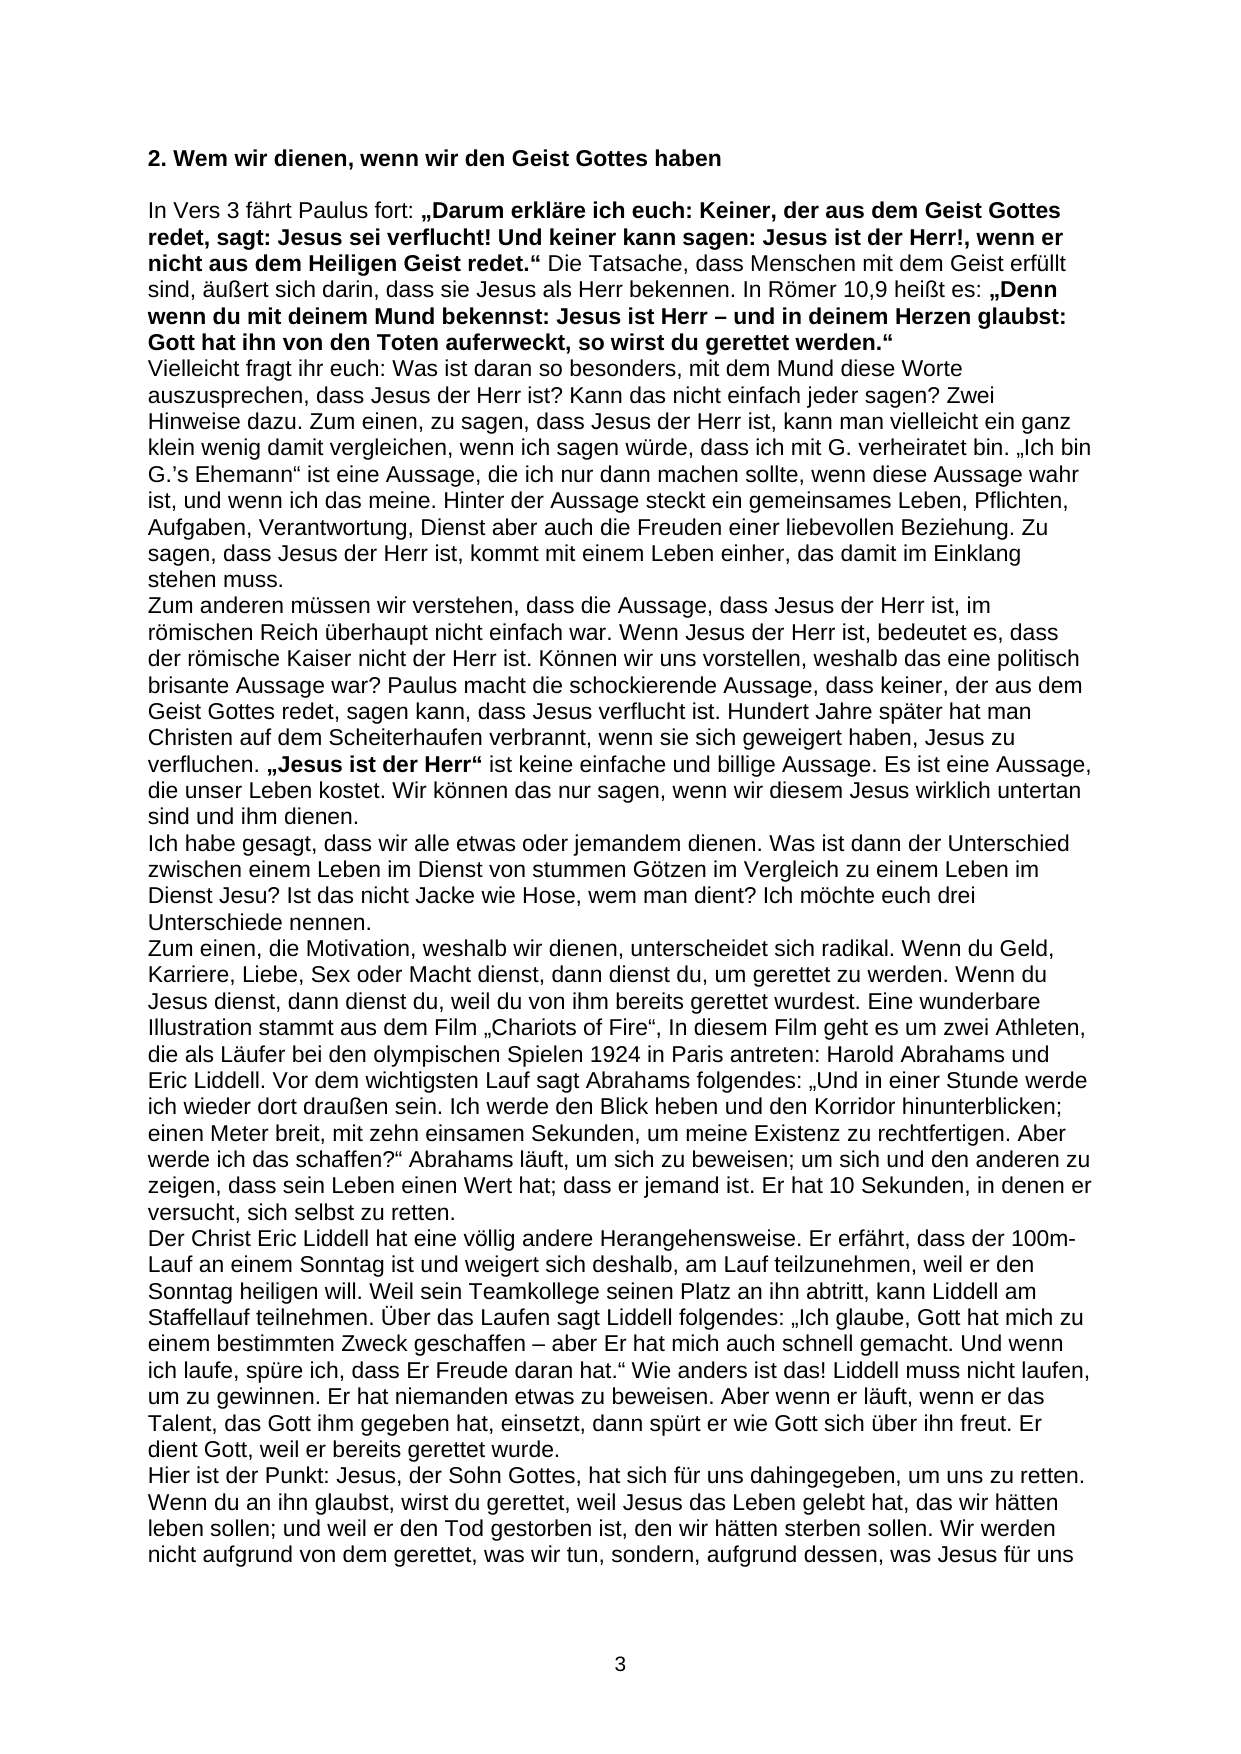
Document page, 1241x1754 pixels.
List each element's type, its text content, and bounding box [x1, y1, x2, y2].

text Der Christ Eric Liddell hat eine völlig andere Herangehensweise. Er erfährt, dass der 100m-Lauf an einem Sonntag ist und weigert sich deshalb, am Lauf teilzunehmen, weil er den Sonntag heiligen will. Weil sein Teamkollege seinen Platz an ihn abtritt, kann Liddell am Staffellauf teilnehmen. Über das Laufen sagt Liddell folgendes: „Ich glaube, Gott hat mich zu einem bestimmten Zweck geschaffen – aber Er hat mich auch schnell gemacht. Und wenn ich laufe, spüre ich, dass Er Freude daran hat.“ Wie anders ist das! Liddell muss nicht laufen, um zu gewinnen. Er hat niemanden etwas zu beweisen. Aber wenn er läuft, wenn er das Talent, das Gott ihm gegeben hat, einsetzt, dann spürt er wie Gott sich über ihn freut. Er dient Gott, weil er bereits gerettet wurde. [148, 1225, 1092, 1462]
text Zum einen, die Motivation, weshalb wir dienen, unterscheidet sich radikal. Wenn du Geld, Karriere, Liebe, Sex oder Macht dienst, dann dienst du, um gerettet zu werden. Wenn du Jesus dienst, dann dienst du, weil du von ihm bereits gerettet wurdest. Eine wunderbare Illustration stammt aus dem Film „Chariots of Fire“, In diesem Film geht es um zwei Athleten, die als Läufer bei den olympischen Spielen 1924 in Paris antreten: Harold Abrahams und Eric Liddell. Vor dem wichtigsten Lauf sagt Abrahams folgendes: „Und in einer Stunde werde ich wieder dort draußen sein. Ich werde den Blick heben und den Korridor hinunterblicken; einen Meter breit, mit zehn einsamen Sekunden, um meine Existenz zu rechtfertigen. Aber werde ich das schaffen?“ Abrahams läuft, um sich zu beweisen; um sich und den anderen zu zeigen, dass sein Leben einen Wert hat; dass er jemand ist. Er hat 10 Sekunden, in denen er versucht, sich selbst zu retten. [148, 935, 1092, 1225]
text 2. Wem wir dienen, wenn wir den Geist Gottes haben [148, 144, 1092, 171]
text Zum anderen müssen wir verstehen, dass die Aussage, dass Jesus der Herr ist, im römischen Reich überhaupt nicht einfach war. Wenn Jesus der Herr ist, bedeutet es, dass der römische Kaiser nicht der Herr ist. Können wir uns vorstellen, weshalb das eine politisch brisante Aussage war? Paulus macht die schockierende Aussage, dass keiner, der aus dem Geist Gottes redet, sagen kann, dass Jesus verflucht ist. Hundert Jahre später hat man Christen auf dem Scheiterhaufen verbrannt, wenn sie sich geweigert haben, Jesus zu verfluchen. „Jesus ist der Herr“ ist keine einfache und billige Aussage. Es ist eine Aussage, die unser Leben kostet. Wir können das nur sagen, wenn wir diesem Jesus wirklich untertan sind und ihm dienen. [148, 592, 1092, 830]
text In Vers 3 fährt Paulus fort: „Darum erkläre ich euch: Keiner, der aus dem Geist Gottes redet, sagt: Jesus sei verflucht! Und keiner kann sagen: Jesus ist der Herr!, wenn er nicht aus dem Heiligen Geist redet.“ Die Tatsache, dass Menschen mit dem Geist erfüllt sind, äußert sich darin, dass sie Jesus als Herr bekennen. In Römer 10,9 heißt es: „Denn wenn du mit deinem Mund bekennst: Jesus ist Herr – und in deinem Herzen glaubst: Gott hat ihn von den Toten auferweckt, so wirst du gerettet werden.“ [148, 197, 1092, 355]
text Hier ist der Punkt: Jesus, der Sohn Gottes, hat sich für uns dahingegeben, um uns zu retten. Wenn du an ihn glaubst, wirst du gerettet, weil Jesus das Leben gelebt hat, das wir hätten leben sollen; und weil er den Tod gestorben ist, den wir hätten sterben sollen. Wir werden nicht aufgrund von dem gerettet, was wir tun, sondern, aufgrund dessen, was Jesus für uns [148, 1462, 1092, 1568]
text Vielleicht fragt ihr euch: Was ist daran so besonders, mit dem Mund diese Worte auszusprechen, dass Jesus der Herr ist? Kann das nicht einfach jeder sagen? Zwei Hinweise dazu. Zum einen, zu sagen, dass Jesus der Herr ist, kann man vielleicht ein ganz klein wenig damit vergleichen, wenn ich sagen würde, dass ich mit G. verheiratet bin. „Ich bin G.’s Ehemann“ ist eine Aussage, die ich nur dann machen sollte, wenn diese Aussage wahr ist, und wenn ich das meine. Hinter der Aussage steckt ein gemeinsames Leben, Pflichten, Aufgaben, Verantwortung, Dienst aber auch die Freuden einer liebevollen Beziehung. Zu sagen, dass Jesus der Herr ist, kommt mit einem Leben einher, das damit im Einklang stehen muss. [148, 355, 1092, 592]
text Ich habe gesagt, dass wir alle etwas oder jemandem dienen. Was ist dann der Unterschied zwischen einem Leben im Dienst von stummen Götzen im Vergleich zu einem Leben im Dienst Jesu? Ist das nicht Jacke wie Hose, wem man dient? Ich möchte euch drei Unterschiede nennen. [148, 830, 1092, 935]
